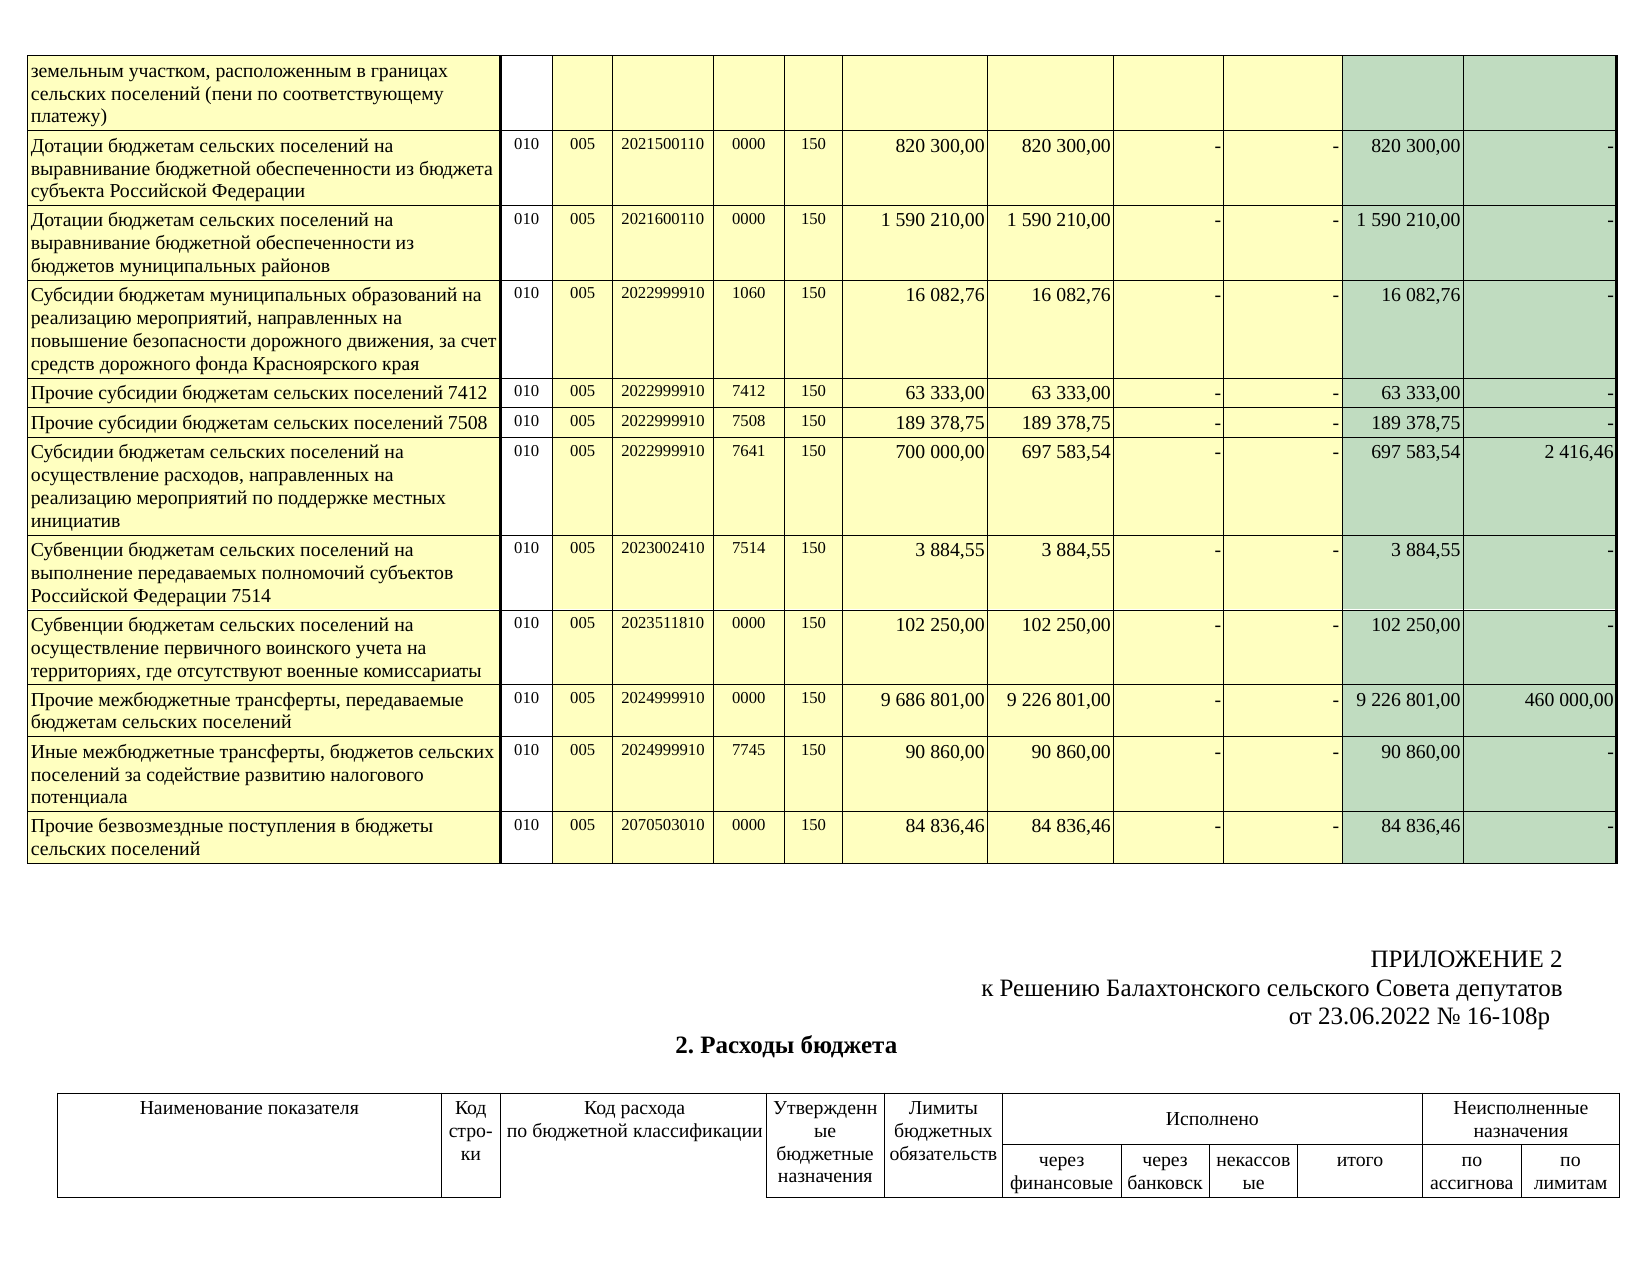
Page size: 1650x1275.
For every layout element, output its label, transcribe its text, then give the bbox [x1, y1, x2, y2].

table_cell 0000 [714, 685, 784, 736]
table_cell 150 [785, 536, 842, 609]
table_cell итого [1298, 1145, 1422, 1196]
table_cell через финансовые [1003, 1145, 1121, 1196]
table_cell земельным участком, расположенным в границах сельских поселений (пени по соответствующему платежу) [28, 56, 499, 130]
table_cell 102 250,00 [988, 611, 1113, 684]
table_cell - [1224, 611, 1342, 684]
table_cell 63 333,00 [843, 379, 987, 407]
table_cell 150 [785, 737, 842, 811]
table_cell 2023511810 [613, 611, 713, 684]
table_cell - [1464, 536, 1615, 609]
table_cell 150 [785, 408, 842, 437]
table_cell - [1114, 379, 1223, 407]
table_cell 2021600110 [613, 206, 713, 280]
table_header Лимиты бюджетных обязательств [885, 1094, 1002, 1196]
table_cell Прочие безвозмездные поступления в бюджеты сельских поселений [28, 812, 499, 863]
table_cell 2024999910 [613, 737, 713, 811]
table_cell 102 250,00 [843, 611, 987, 684]
table_cell - [1114, 56, 1223, 130]
table_cell [1343, 56, 1463, 130]
table_header Наименование показателя [58, 1094, 441, 1196]
table_cell 005 [553, 737, 612, 811]
table_cell Иные межбюджетные трансферты, бюджетов сельских поселений за содействие развитию налогового потенциала [28, 737, 499, 811]
table_cell - [1224, 685, 1342, 736]
table_cell - [1224, 56, 1342, 130]
table_cell 2023002410 [613, 536, 713, 609]
table_cell - [1224, 438, 1342, 535]
table_cell 1060 [714, 281, 784, 377]
table_cell - [1224, 206, 1342, 280]
table_cell 9 686 801,00 [843, 685, 987, 736]
table_cell 7412 [714, 379, 784, 407]
table_cell 189 378,75 [988, 408, 1113, 437]
table_cell 7745 [714, 737, 784, 811]
table_cell 700 000,00 [843, 438, 987, 535]
table_cell Прочие межбюджетные трансферты, передаваемые бюджетам сельских поселений [28, 685, 499, 736]
table_cell Дотации бюджетам сельских поселений на выравнивание бюджетной обеспеченности из бюджета субъекта Российской Федерации [28, 131, 499, 205]
table_cell - [1114, 536, 1223, 609]
table_cell - [1114, 685, 1223, 736]
table_cell [1464, 56, 1615, 130]
table_cell 0000 [714, 812, 784, 863]
table_cell 84 836,46 [1343, 812, 1463, 863]
table_cell - [1464, 379, 1615, 407]
table_cell 150 [785, 685, 842, 736]
table_cell - [1464, 131, 1615, 205]
table_cell - [1114, 611, 1223, 684]
table_cell 010 [502, 281, 552, 377]
table_cell 9 226 801,00 [988, 685, 1113, 736]
table_cell - [1464, 737, 1615, 811]
table_cell 63 333,00 [1343, 379, 1463, 407]
table_cell - [1114, 737, 1223, 811]
table_cell 7508 [714, 408, 784, 437]
table_cell [613, 56, 713, 130]
table_cell через банковск [1122, 1145, 1209, 1196]
table_cell 005 [553, 131, 612, 205]
table_cell 010 [502, 685, 552, 736]
table_cell Дотации бюджетам сельских поселений на выравнивание бюджетной обеспеченности из бюджетов муниципальных районов [28, 206, 499, 280]
table_cell 010 [502, 536, 552, 609]
table_cell - [1224, 737, 1342, 811]
table_cell - [1224, 131, 1342, 205]
table_cell 16 082,76 [843, 281, 987, 377]
table_cell 005 [553, 438, 612, 535]
table_cell [843, 56, 987, 130]
table_cell 2022999910 [613, 379, 713, 407]
table_cell 010 [502, 408, 552, 437]
table_cell - [1224, 812, 1342, 863]
table_cell 16 082,76 [1343, 281, 1463, 377]
table_cell 150 [785, 438, 842, 535]
table_cell 010 [502, 206, 552, 280]
table_cell - [1464, 281, 1615, 377]
table_cell - [1114, 812, 1223, 863]
table_cell 820 300,00 [1343, 131, 1463, 205]
table_cell 010 [502, 611, 552, 684]
table_header Исполнено [1003, 1094, 1422, 1144]
table_cell 697 583,54 [1343, 438, 1463, 535]
table_cell - [1464, 206, 1615, 280]
table_cell [785, 56, 842, 130]
table_cell 2 416,46 [1464, 438, 1615, 535]
text от 23.06.2022 № 16-108р [10, 1001, 1562, 1030]
table_cell 150 [785, 812, 842, 863]
table_cell 150 [785, 281, 842, 377]
table_cell некассовые [1210, 1145, 1297, 1196]
table_cell 1 590 210,00 [843, 206, 987, 280]
table_cell - [1224, 408, 1342, 437]
table_cell 7641 [714, 438, 784, 535]
table_cell 2022999910 [613, 408, 713, 437]
table_cell - [1464, 408, 1615, 437]
table_cell 005 [553, 206, 612, 280]
table_cell [714, 56, 784, 130]
table_cell - [1114, 408, 1223, 437]
table_cell 1 590 210,00 [1343, 206, 1463, 280]
table_cell [502, 56, 552, 130]
table_cell 820 300,00 [843, 131, 987, 205]
table_cell - [1114, 281, 1223, 377]
table_cell 3 884,55 [988, 536, 1113, 609]
table_cell по ассигнова [1423, 1145, 1521, 1196]
table_cell 3 884,55 [1343, 536, 1463, 609]
table_cell 189 378,75 [1343, 408, 1463, 437]
table_cell 820 300,00 [988, 131, 1113, 205]
table_header Утвержденные бюджетные назначения [767, 1094, 884, 1196]
table_cell Субвенции бюджетам сельских поселений на выполнение передаваемых полномочий субъектов Российской Федерации 7514 [28, 536, 499, 609]
table_cell 0000 [714, 206, 784, 280]
text к Решению Балахтонского сельского Совета депутатов [10, 973, 1562, 1001]
table_cell 63 333,00 [988, 379, 1113, 407]
table_cell 005 [553, 812, 612, 863]
text 2. Расходы бюджета [10, 1030, 1562, 1059]
table_cell - [1224, 536, 1342, 609]
table_cell 010 [502, 131, 552, 205]
table_cell 2070503010 [613, 812, 713, 863]
table_cell 1 590 210,00 [988, 206, 1113, 280]
table_cell 90 860,00 [1343, 737, 1463, 811]
table_cell 3 884,55 [843, 536, 987, 609]
table_cell 005 [553, 281, 612, 377]
table_cell 90 860,00 [843, 737, 987, 811]
table_cell Прочие субсидии бюджетам сельских поселений 7508 [28, 408, 499, 437]
table_cell [988, 56, 1113, 130]
table_cell 84 836,46 [843, 812, 987, 863]
table_cell 2021500110 [613, 131, 713, 205]
table_cell 010 [502, 379, 552, 407]
table_cell 2022999910 [613, 281, 713, 377]
table_cell 697 583,54 [988, 438, 1113, 535]
table_cell 150 [785, 611, 842, 684]
table_cell 150 [785, 131, 842, 205]
table_cell Субсидии бюджетам сельских поселений на осуществление расходов, направленных на реализацию мероприятий по поддержке местных инициатив [28, 438, 499, 535]
table_cell по лимитам [1522, 1145, 1619, 1196]
table_cell 005 [553, 611, 612, 684]
table_cell - [1464, 812, 1615, 863]
table_cell 460 000,00 [1464, 685, 1615, 736]
table_cell - [1224, 379, 1342, 407]
table_header Неисполненные назначения [1423, 1094, 1619, 1144]
table_cell Прочие субсидии бюджетам сельских поселений 7412 [28, 379, 499, 407]
table_cell 0000 [714, 131, 784, 205]
table_cell 90 860,00 [988, 737, 1113, 811]
table_cell 7514 [714, 536, 784, 609]
table_cell [553, 56, 612, 130]
table_cell 16 082,76 [988, 281, 1113, 377]
table_cell 2024999910 [613, 685, 713, 736]
table_header Код расхода по бюджетной классификации [501, 1094, 766, 1196]
table_cell 005 [553, 685, 612, 736]
table_cell 189 378,75 [843, 408, 987, 437]
table_cell 005 [553, 408, 612, 437]
text ПРИЛОЖЕНИЕ 2 [10, 944, 1562, 973]
table_cell 102 250,00 [1343, 611, 1463, 684]
table_cell Субсидии бюджетам муниципальных образований на реализацию мероприятий, направленных на повышение безопасности дорожного движения, за счет средств дорожного фонда Красноярского края [28, 281, 499, 377]
table_cell 010 [502, 737, 552, 811]
table_cell 2022999910 [613, 438, 713, 535]
table_cell 010 [502, 812, 552, 863]
table_cell 9 226 801,00 [1343, 685, 1463, 736]
table_cell - [1114, 438, 1223, 535]
table_cell - [1464, 611, 1615, 684]
table_cell - [1114, 206, 1223, 280]
table_cell 0000 [714, 611, 784, 684]
table_header Код стро- ки [442, 1094, 500, 1196]
table_cell - [1224, 281, 1342, 377]
table_cell 84 836,46 [988, 812, 1113, 863]
table_cell Субвенции бюджетам сельских поселений на осуществление первичного воинского учета на территориях, где отсутствуют военные комиссариаты [28, 611, 499, 684]
table_cell 150 [785, 379, 842, 407]
table_cell 010 [502, 438, 552, 535]
table_cell 005 [553, 536, 612, 609]
table_cell 005 [553, 379, 612, 407]
table_cell - [1114, 131, 1223, 205]
table_cell 150 [785, 206, 842, 280]
